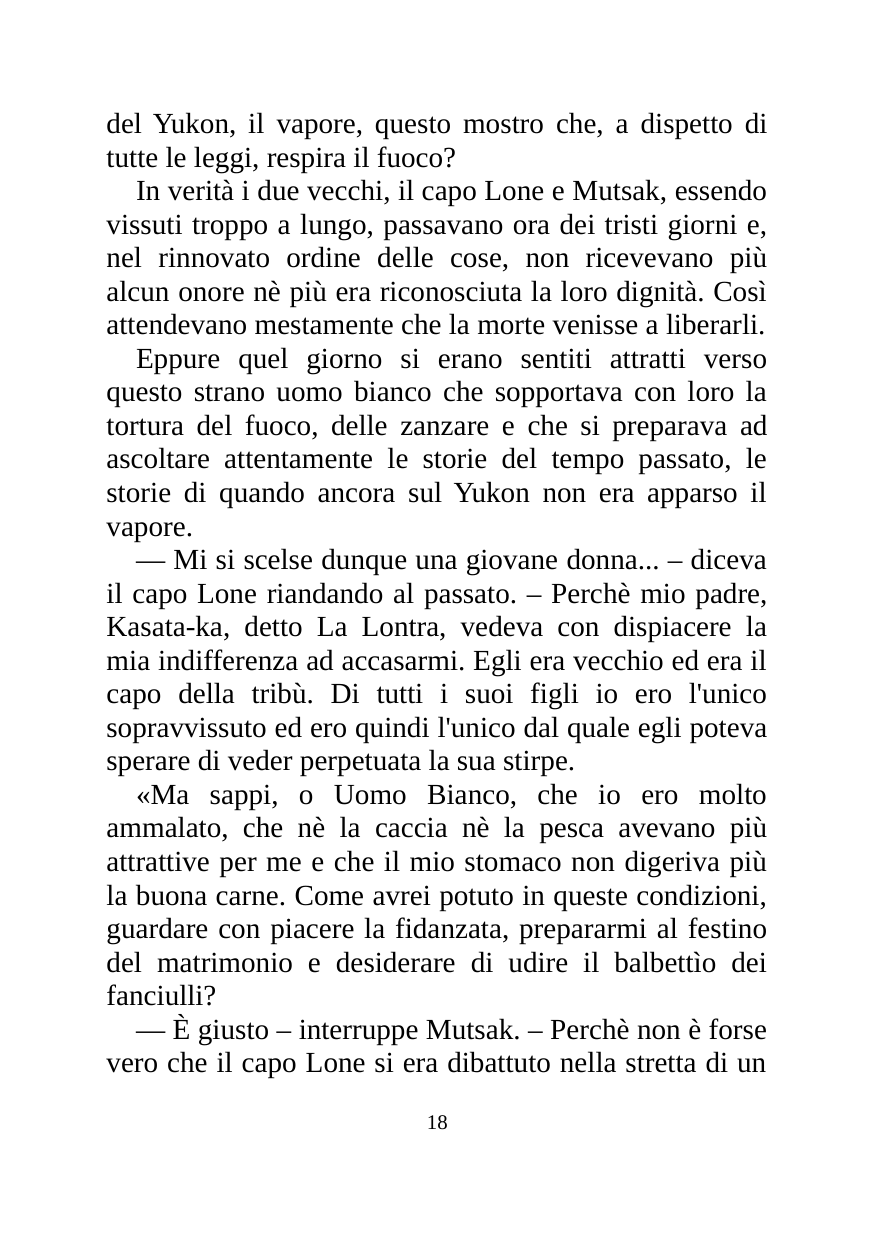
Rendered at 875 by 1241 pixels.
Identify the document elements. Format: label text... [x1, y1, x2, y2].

text — È giusto – interruppe Mutsak. – Perchè non è forse vero che il capo Lone si era dibattuto nella stretta di un [106, 1012, 768, 1079]
text — Mi si scelse dunque una giovane donna... – diceva il capo Lone riandando al passato. – Perchè mio padre, Kasata-ka, detto La Lontra, vedeva con dispiacere la mia indifferenza ad accasarmi. Egli era vecchio ed era il capo della tribù. Di tutti i suoi figli io ero l'unico sopravvissuto ed ero quindi l'unico dal quale egli poteva sperare di veder perpetuata la sua stirpe. [106, 542, 768, 777]
text Eppure quel giorno si erano sentiti attratti verso questo strano uomo bianco che sopportava con loro la tortura del fuoco, delle zanzare e che si preparava ad ascoltare attentamente le storie del tempo passato, le storie di quando ancora sul Yukon non era apparso il vapore. [106, 341, 768, 542]
text In verità i due vecchi, il capo Lone e Mutsak, essendo vissuti troppo a lungo, passavano ora dei tristi giorni e, nel rinnovato ordine delle cose, non ricevevano più alcun onore nè più era riconosciuta la loro dignità. Così attendevano mestamente che la morte venisse a liberarli. [106, 173, 768, 341]
text «Ma sappi, o Uomo Bianco, che io ero molto ammalato, che nè la caccia nè la pesca avevano più attrattive per me e che il mio stomaco non digeriva più la buona carne. Come avrei potuto in queste condizioni, guardare con piacere la fidanzata, prepararmi al festino del matrimonio e desiderare di udire il balbettìo dei fanciulli? [106, 777, 768, 1012]
text del Yukon, il vapore, questo mostro che, a dispetto di tutte le leggi, respira il fuoco? [106, 106, 768, 173]
